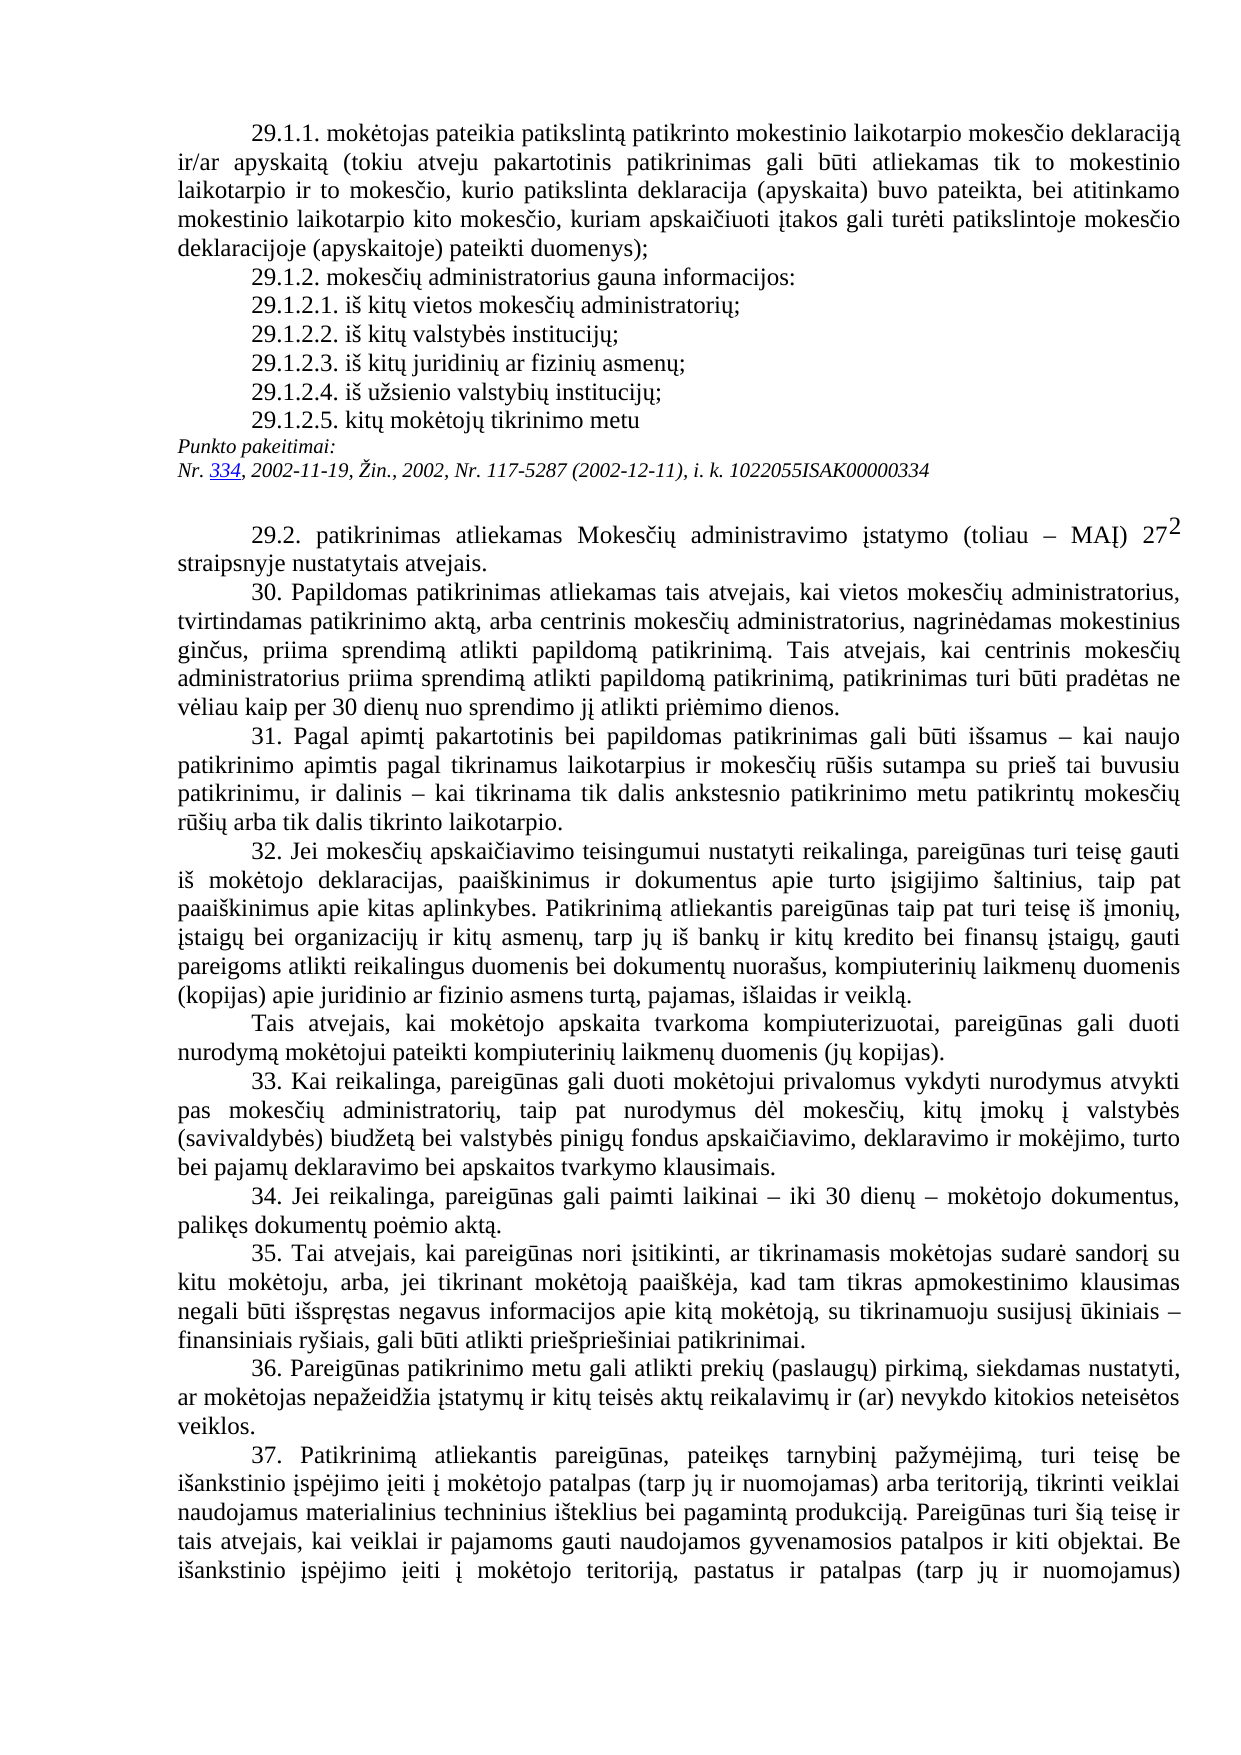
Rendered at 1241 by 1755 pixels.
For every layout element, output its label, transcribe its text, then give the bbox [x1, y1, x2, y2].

text 35. Tai atvejais, kai pareigūnas nori įsitikinti, ar tikrinamasis mokėtojas sudarė sandorį su kitu mokėtoju, arba, jei tikrinant mokėtoją paaiškėja, kad tam tikras apmokestinimo klausimas negali būti išspręstas negavus informacijos apie kitą mokėtoją, su tikrinamuoju susijusį ūkiniais – finansiniais ryšiais, gali būti atlikti priešpriešiniai patikrinimai. [177, 1238, 1181, 1353]
text 32. Jei mokesčių apskaičiavimo teisingumui nustatyti reikalinga, pareigūnas turi teisę gauti iš mokėtojo deklaracijas, paaiškinimus ir dokumentus apie turto įsigijimo šaltinius, taip pat paaiškinimus apie kitas aplinkybes. Patikrinimą atliekantis pareigūnas taip pat turi teisę iš įmonių, įstaigų bei organizacijų ir kitų asmenų, tarp jų iš bankų ir kitų kredito bei finansų įstaigų, gauti pareigoms atlikti reikalingus duomenis bei dokumentų nuorašus, kompiuterinių laikmenų duomenis (kopijas) apie juridinio ar fizinio asmens turtą, pajamas, išlaidas ir veiklą. [177, 836, 1181, 1008]
text 36. Pareigūnas patikrinimo metu gali atlikti prekių (paslaugų) pirkimą, siekdamas nustatyti, ar mokėtojas nepažeidžia įstatymų ir kitų teisės aktų reikalavimų ir (ar) nevykdo kitokios neteisėtos veiklos. [177, 1353, 1181, 1440]
text Tais atvejais, kai mokėtojo apskaita tvarkoma kompiuterizuotai, pareigūnas gali duoti nurodymą mokėtojui pateikti kompiuterinių laikmenų duomenis (jų kopijas). [177, 1008, 1181, 1066]
text 29.1.1. mokėtojas pateikia patikslintą patikrinto mokestinio laikotarpio mokesčio deklaraciją ir/ar apyskaitą (tokiu atveju pakartotinis patikrinimas gali būti atliekamas tik to mokestinio laikotarpio ir to mokesčio, kurio patikslinta deklaracija (apyskaita) buvo pateikta, bei atitinkamo mokestinio laikotarpio kito mokesčio, kuriam apskaičiuoti įtakos gali turėti patikslintoje mokesčio deklaracijoje (apyskaitoje) pateikti duomenys); [177, 118, 1181, 262]
text 33. Kai reikalinga, pareigūnas gali duoti mokėtojui privalomus vykdyti nurodymus atvykti pas mokesčių administratorių, taip pat nurodymus dėl mokesčių, kitų įmokų į valstybės (savivaldybės) biudžetą bei valstybės pinigų fondus apskaičiavimo, deklaravimo ir mokėjimo, turto bei pajamų deklaravimo bei apskaitos tvarkymo klausimais. [177, 1066, 1181, 1181]
text Punkto pakeitimai: [177, 434, 1181, 458]
text 29.1.2.3. iš kitų juridinių ar fizinių asmenų; [177, 348, 1181, 377]
text 29.1.2.2. iš kitų valstybės institucijų; [177, 319, 1181, 348]
text 31. Pagal apimtį pakartotinis bei papildomas patikrinimas gali būti išsamus – kai naujo patikrinimo apimtis pagal tikrinamus laikotarpius ir mokesčių rūšis sutampa su prieš tai buvusiu patikrinimu, ir dalinis – kai tikrinama tik dalis ankstesnio patikrinimo metu patikrintų mokesčių rūšių arba tik dalis tikrinto laikotarpio. [177, 721, 1181, 836]
text 29.1.2.4. iš užsienio valstybių institucijų; [177, 377, 1181, 406]
text Nr. 334, 2002-11-19, Žin., 2002, Nr. 117-5287 (2002-12-11), i. k. 1022055ISAK00000334 [177, 458, 1181, 482]
text 37. Patikrinimą atliekantis pareigūnas, pateikęs tarnybinį pažymėjimą, turi teisę be išankstinio įspėjimo įeiti į mokėtojo patalpas (tarp jų ir nuomojamas) arba teritoriją, tikrinti veiklai naudojamus materialinius techninius išteklius bei pagamintą produkciją. Pareigūnas turi šią teisę ir tais atvejais, kai veiklai ir pajamoms gauti naudojamos gyvenamosios patalpos ir kiti objektai. Be išankstinio įspėjimo įeiti į mokėtojo teritoriją, pastatus ir patalpas (tarp jų ir nuomojamus) [177, 1440, 1181, 1583]
text 29.1.2. mokesčių administratorius gauna informacijos: [177, 262, 1181, 291]
text 29.1.2.5. kitų mokėtojų tikrinimo metu [177, 406, 1181, 434]
text 34. Jei reikalinga, pareigūnas gali paimti laikinai – iki 30 dienų – mokėtojo dokumentus, palikęs dokumentų poėmio aktą. [177, 1181, 1181, 1238]
text 29.2. patikrinimas atliekamas Mokesčių administravimo įstatymo (toliau – MAĮ) 272 straipsnyje nustatytais atvejais. [177, 511, 1181, 577]
text 30. Papildomas patikrinimas atliekamas tais atvejais, kai vietos mokesčių administratorius, tvirtindamas patikrinimo aktą, arba centrinis mokesčių administratorius, nagrinėdamas mokestinius ginčus, priima sprendimą atlikti papildomą patikrinimą. Tais atvejais, kai centrinis mokesčių administratorius priima sprendimą atlikti papildomą patikrinimą, patikrinimas turi būti pradėtas ne vėliau kaip per 30 dienų nuo sprendimo jį atlikti priėmimo dienos. [177, 577, 1181, 721]
text 29.1.2.1. iš kitų vietos mokesčių administratorių; [177, 291, 1181, 319]
